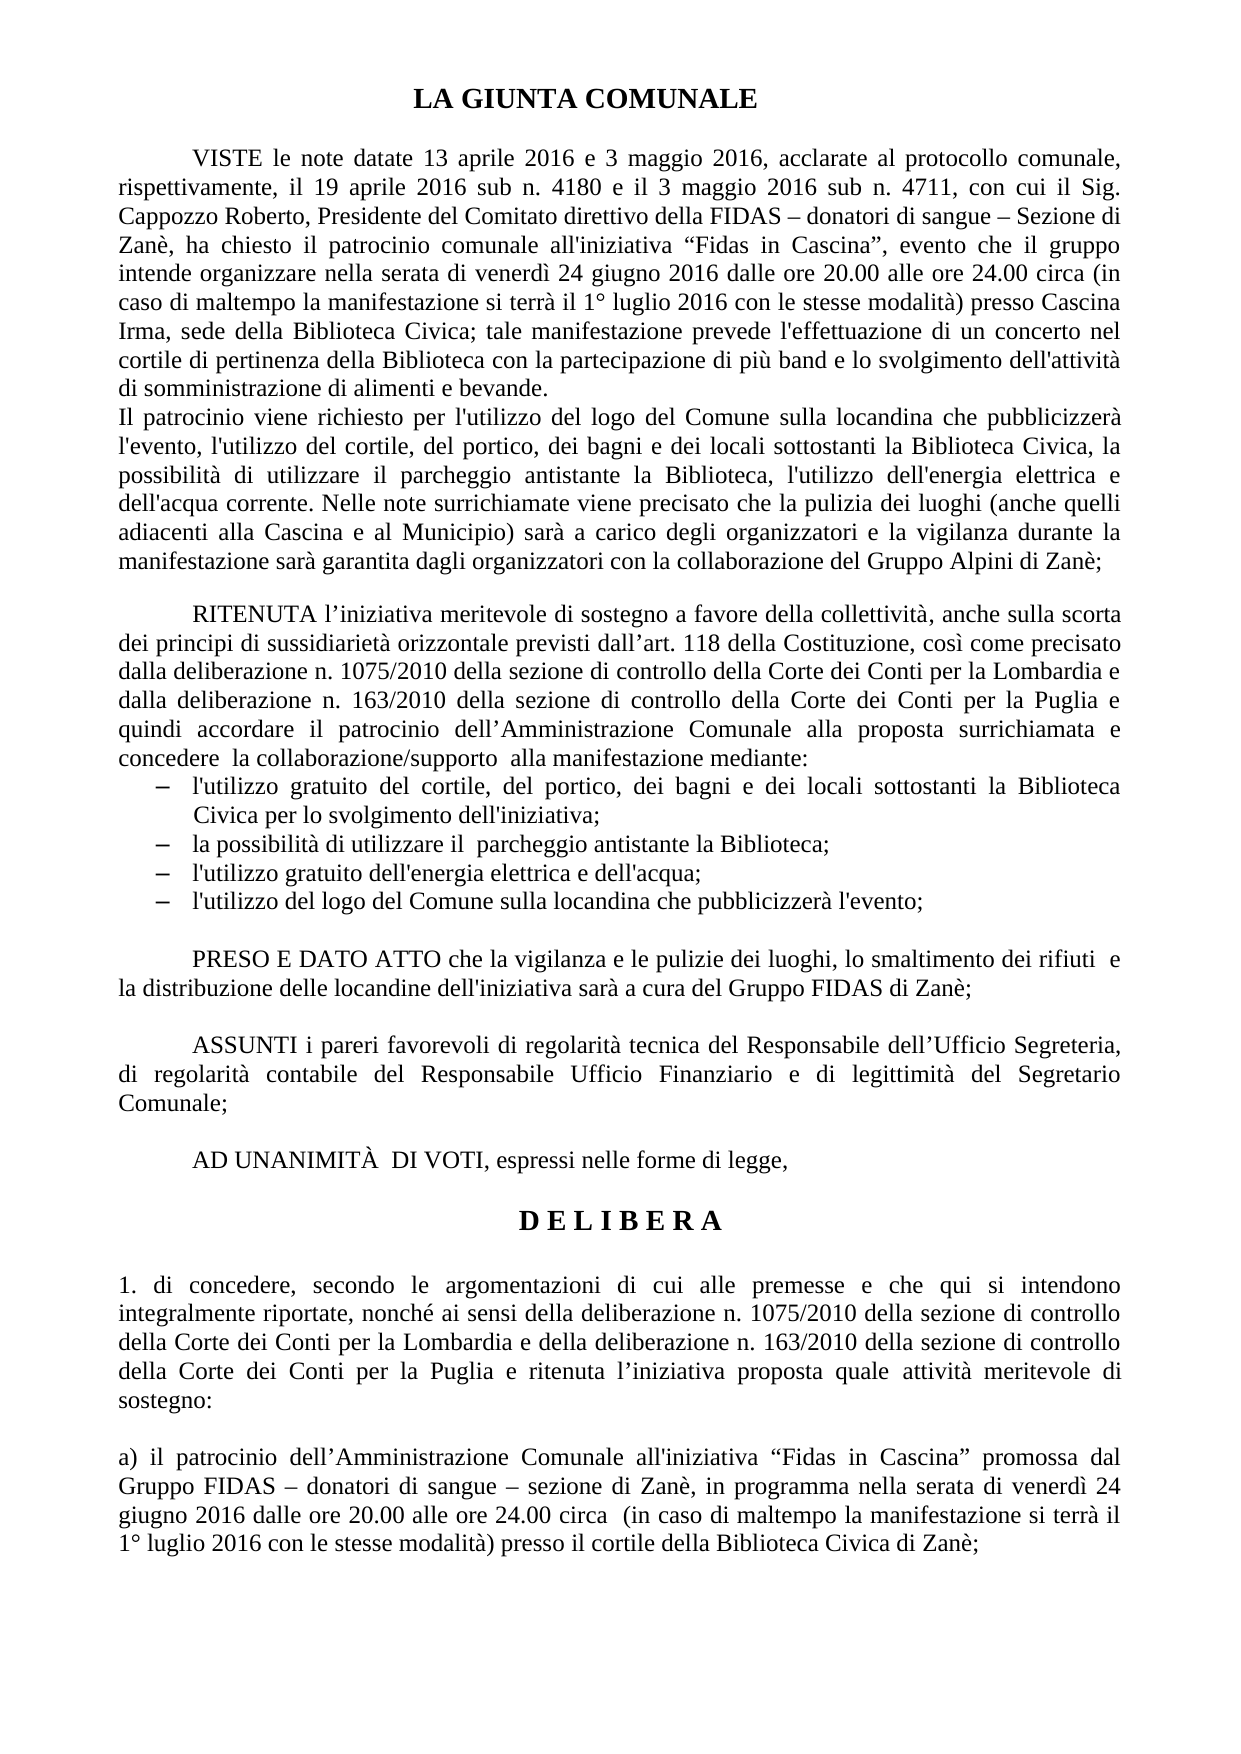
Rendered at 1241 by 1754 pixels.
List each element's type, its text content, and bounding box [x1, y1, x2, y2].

text 1. di concedere, secondo le argomentazioni di cui alle premesse e che qui si intendono integralmente riportate, nonché ai sensi della deliberazione n. 1075/2010 della sezione di controllo della Corte dei Conti per la Lombardia e della deliberazione n. 163/2010 della sezione di controllo della Corte dei Conti per la Puglia e ritenuta l’iniziativa proposta quale attività meritevole di sostegno: [118, 1270, 1122, 1413]
text VISTE le note datate 13 aprile 2016 e 3 maggio 2016, acclarate al protocollo comunale, rispettivamente, il 19 aprile 2016 sub n. 4180 e il 3 maggio 2016 sub n. 4711, con cui il Sig. Cappozzo Roberto, Presidente del Comitato direttivo della FIDAS – donatori di sangue – Sezione di Zanè, ha chiesto il patrocinio comunale all'iniziativa “Fidas in Cascina”, evento che il gruppo intende organizzare nella serata di venerdì 24 giugno 2016 dalle ore 20.00 alle ore 24.00 circa (in caso di maltempo la manifestazione si terrà il 1° luglio 2016 con le stesse modalità) presso Cascina Irma, sede della Biblioteca Civica; tale manifestazione prevede l'effettuazione di un concerto nel cortile di pertinenza della Biblioteca con la partecipazione di più band e lo svolgimento dell'attività di somministrazione di alimenti e bevande. [118, 143, 1122, 402]
list l'utilizzo gratuito dell'energia elettrica e dell'acqua; [156, 858, 1122, 886]
text RITENUTA l’iniziativa meritevole di sostegno a favore della collettività, anche sulla scorta dei principi di sussidiarietà orizzontale previsti dall’art. 118 della Costituzione, così come precisato dalla deliberazione n. 1075/2010 della sezione di controllo della Corte dei Conti per la Lombardia e dalla deliberazione n. 163/2010 della sezione di controllo della Corte dei Conti per la Puglia e quindi accordare il patrocinio dell’Amministrazione Comunale alla proposta surrichiamata e concedere la collaborazione/supporto alla manifestazione mediante: [118, 599, 1122, 771]
text ASSUNTI i pareri favorevoli di regolarità tecnica del Responsabile dell’Ufficio Segreteria, di regolarità contabile del Responsabile Ufficio Finanziario e di legittimità del Segretario Comunale; [118, 1030, 1122, 1116]
text Il patrocinio viene richiesto per l'utilizzo del logo del Comune sulla locandina che pubblicizzerà l'evento, l'utilizzo del cortile, del portico, dei bagni e dei locali sottostanti la Biblioteca Civica, la possibilità di utilizzare il parcheggio antistante la Biblioteca, l'utilizzo dell'energia elettrica e dell'acqua corrente. Nelle note surrichiamate viene precisato che la pulizia dei luoghi (anche quelli adiacenti alla Cascina e al Municipio) sarà a carico degli organizzatori e la vigilanza durante la manifestazione sarà garantita dagli organizzatori con la collaborazione del Gruppo Alpini di Zanè; [118, 402, 1122, 575]
list l'utilizzo del logo del Comune sulla locandina che pubblicizzerà l'evento; [156, 886, 1122, 915]
text PRESO E DATO ATTO che la vigilanza e le pulizie dei luoghi, lo smaltimento dei rifiuti e la distribuzione delle locandine dell'iniziativa sarà a cura del Gruppo FIDAS di Zanè; [118, 944, 1122, 1001]
text D E L I B E R A [118, 1203, 1122, 1236]
subtitle LA GIUNTA COMUNALE [339, 81, 1122, 115]
list la possibilità di utilizzare il parcheggio antistante la Biblioteca; [156, 829, 1122, 858]
text a) il patrocinio dell’Amministrazione Comunale all'iniziativa “Fidas in Cascina” promossa dal Gruppo FIDAS – donatori di sangue – sezione di Zanè, in programma nella serata di venerdì 24 giugno 2016 dalle ore 20.00 alle ore 24.00 circa (in caso di maltempo la manifestazione si terrà il 1° luglio 2016 con le stesse modalità) presso il cortile della Biblioteca Civica di Zanè; [118, 1442, 1122, 1557]
text AD UNANIMITÀ DI VOTI, espressi nelle forme di legge, [118, 1145, 1122, 1174]
list l'utilizzo gratuito del cortile, del portico, dei bagni e dei locali sottostanti la Biblioteca Civica per lo svolgimento dell'iniziativa; [156, 771, 1122, 829]
